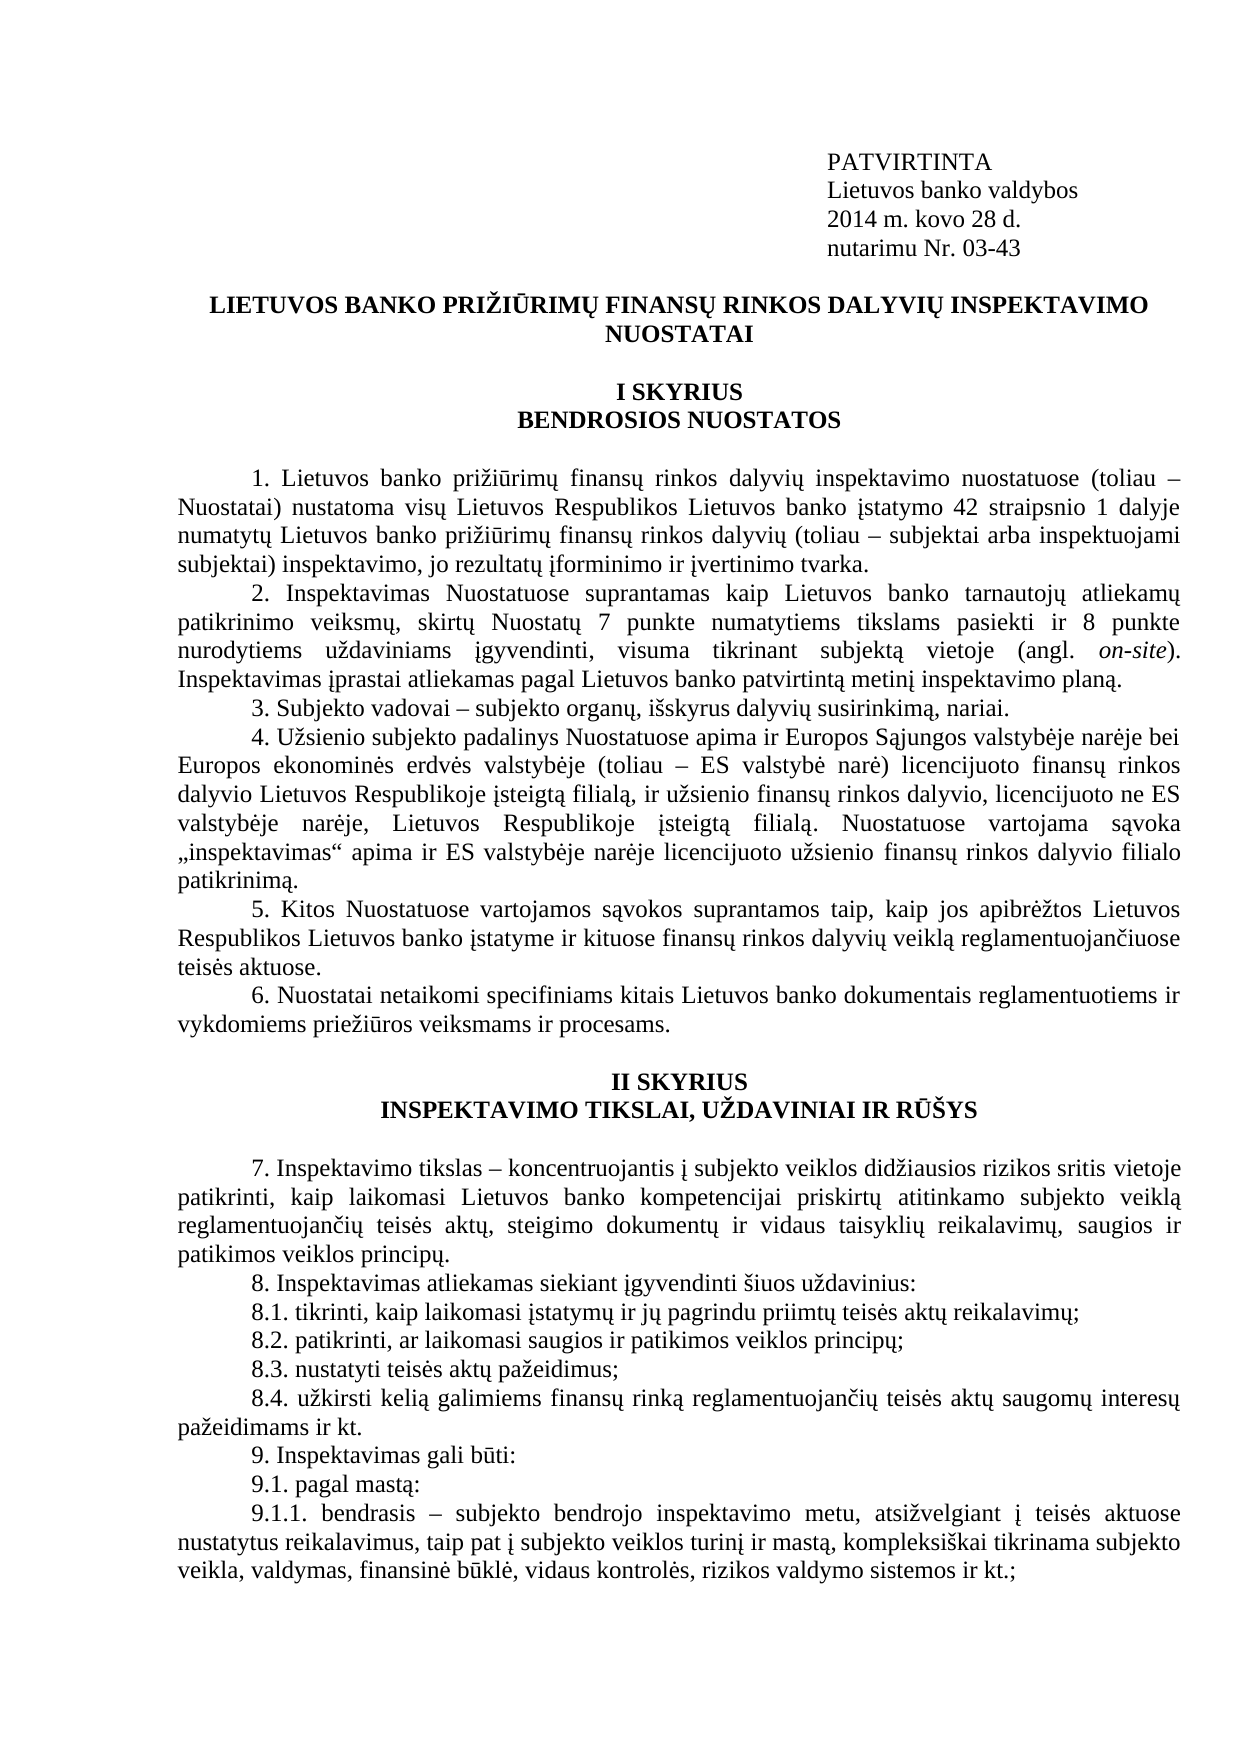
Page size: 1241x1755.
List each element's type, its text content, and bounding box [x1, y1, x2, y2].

text 8.3. nustatyti teisės aktų pažeidimus; [177, 1354, 1181, 1383]
text 9. Inspektavimas gali būti: [177, 1441, 1181, 1469]
text Bendrosios nuostatos [177, 406, 1181, 434]
text INSPEKTAVIMO TIKSLAI, UŽDAVINIAI IR RŪŠYS [177, 1096, 1181, 1124]
text 6. Nuostatai netaikomi specifiniams kitais Lietuvos banko dokumentais reglamentuotiems ir vykdomiems priežiūros veiksmams ir procesams. [177, 981, 1181, 1038]
text 4. Užsienio subjekto padalinys Nuostatuose apima ir Europos Sąjungos valstybėje narėje bei Europos ekonominės erdvės valstybėje (toliau – ES valstybė narė) licencijuoto finansų rinkos dalyvio Lietuvos Respublikoje įsteigtą filialą, ir užsienio finansų rinkos dalyvio, licencijuoto ne ES valstybėje narėje, Lietuvos Respublikoje įsteigtą filialą. Nuostatuose vartojama sąvoka „inspektavimas“ apima ir ES valstybėje narėje licencijuoto užsienio finansų rinkos dalyvio filialo patikrinimą. [177, 722, 1181, 894]
text II SKYRIUS [177, 1067, 1181, 1096]
text 5. Kitos Nuostatuose vartojamos sąvokos suprantamos taip, kaip jos apibrėžtos Lietuvos Respublikos Lietuvos banko įstatyme ir kituose finansų rinkos dalyvių veiklą reglamentuojančiuose teisės aktuose. [177, 894, 1181, 981]
text 8.2. patikrinti, ar laikomasi saugios ir patikimos veiklos principų; [177, 1326, 1181, 1354]
text 9.1.1. bendrasis – subjekto bendrojo inspektavimo metu, atsižvelgiant į teisės aktuose nustatytus reikalavimus, taip pat į subjekto veiklos turinį ir mastą, kompleksiškai tikrinama subjekto veikla, valdymas, finansinė būklė, vidaus kontrolės, rizikos valdymo sistemos ir kt.; [177, 1498, 1181, 1584]
text 2014 m. kovo 28 d. [827, 204, 1181, 233]
text Lietuvos banko valdybos [827, 176, 1181, 204]
text LIETUVOS BANKO PRIŽIŪRIMŲ FINANSŲ RINKOS DALYVIŲ INSPEKTAVIMO NUOSTATAI [177, 291, 1181, 348]
text 7. Inspektavimo tikslas – koncentruojantis į subjekto veiklos didžiausios rizikos sritis vietoje patikrinti, kaip laikomasi Lietuvos banko kompetencijai priskirtų atitinkamo subjekto veiklą reglamentuojančių teisės aktų, steigimo dokumentų ir vidaus taisyklių reikalavimų, saugios ir patikimos veiklos principų. [177, 1153, 1181, 1268]
text 3. Subjekto vadovai – subjekto organų, išskyrus dalyvių susirinkimą, nariai. [177, 693, 1181, 722]
text 8.4. užkirsti kelią galimiems finansų rinką reglamentuojančių teisės aktų saugomų interesų pažeidimams ir kt. [177, 1383, 1181, 1441]
text I SKYRIUS [177, 377, 1181, 406]
text 2. Inspektavimas Nuostatuose suprantamas kaip Lietuvos banko tarnautojų atliekamų patikrinimo veiksmų, skirtų Nuostatų 7 punkte numatytiems tikslams pasiekti ir 8 punkte nurodytiems uždaviniams įgyvendinti, visuma tikrinant subjektą vietoje (angl. on-site). Inspektavimas įprastai atliekamas pagal Lietuvos banko patvirtintą metinį inspektavimo planą. [177, 578, 1181, 693]
text nutarimu Nr. 03-43 [827, 233, 1181, 262]
text 8.1. tikrinti, kaip laikomasi įstatymų ir jų pagrindu priimtų teisės aktų reikalavimų; [177, 1297, 1181, 1326]
text PATVIRTINTA [827, 147, 1181, 176]
text 8. Inspektavimas atliekamas siekiant įgyvendinti šiuos uždavinius: [177, 1268, 1181, 1297]
text 1. Lietuvos banko prižiūrimų finansų rinkos dalyvių inspektavimo nuostatuose (toliau – Nuostatai) nustatoma visų Lietuvos Respublikos Lietuvos banko įstatymo 42 straipsnio 1 dalyje numatytų Lietuvos banko prižiūrimų finansų rinkos dalyvių (toliau – subjektai arba inspektuojami subjektai) inspektavimo, jo rezultatų įforminimo ir įvertinimo tvarka. [177, 463, 1181, 578]
text 9.1. pagal mastą: [177, 1469, 1181, 1498]
